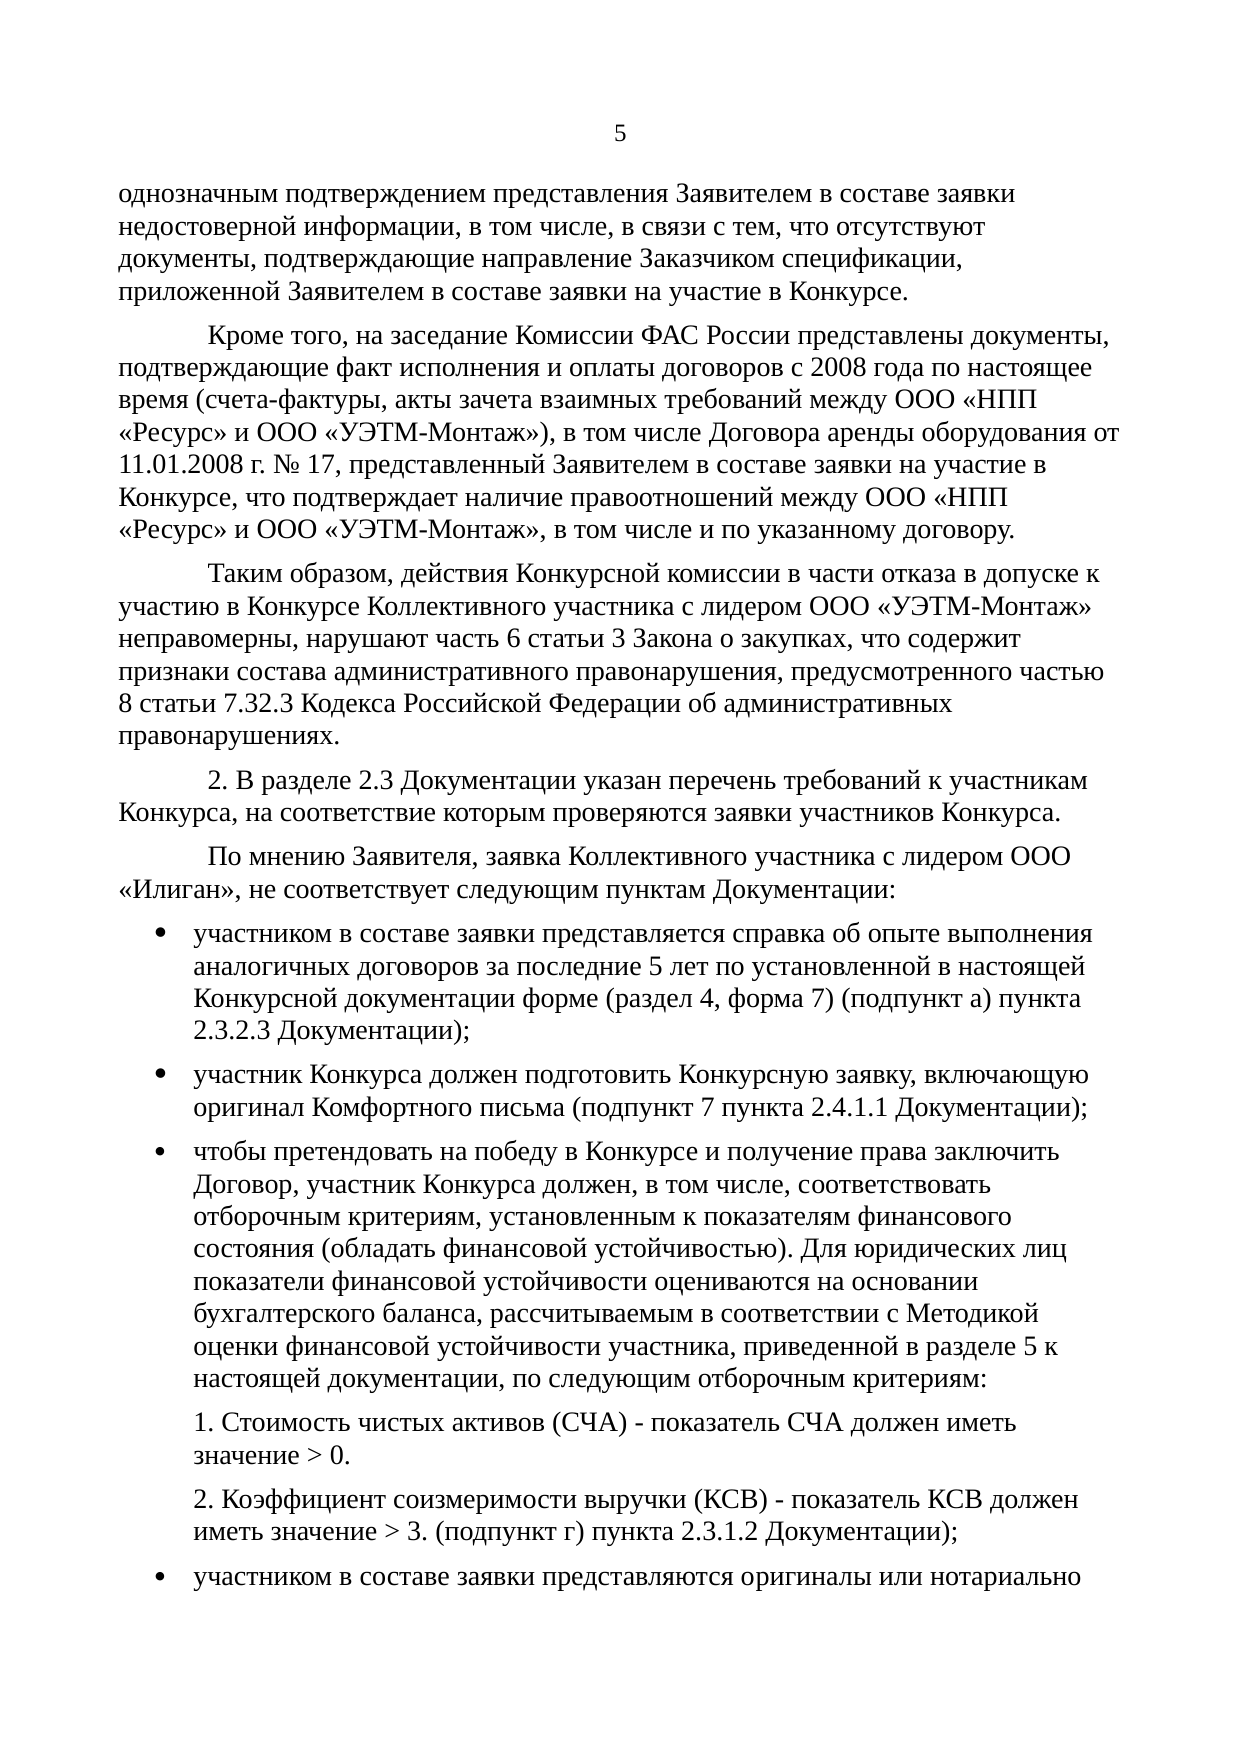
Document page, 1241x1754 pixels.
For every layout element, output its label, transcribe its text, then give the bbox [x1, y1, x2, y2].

text Кроме того, на заседание Комиссии ФАС России представлены документы, подтверждающие факт исполнения и оплаты договоров с 2008 года по настоящее время (счета-фактуры, акты зачета взаимных требований между ООО «НПП «Ресурс» и ООО «УЭТМ-Монтаж»), в том числе Договора аренды оборудования от 11.01.2008 г. № 17, представленный Заявителем в составе заявки на участие в Конкурсе, что подтверждает наличие правоотношений между ООО «НПП «Ресурс» и ООО «УЭТМ-Монтаж», в том числе и по указанному договору. [118, 318, 1122, 544]
list участником в составе заявки представляются оригиналы или нотариально [156, 1559, 1122, 1591]
text 1. Стоимость чистых активов (СЧА) - показатель СЧА должен иметь значение > 0. [193, 1405, 1122, 1470]
text 2. Коэффициент соизмеримости выручки (КСВ) - показатель КСВ должен иметь значение > 3. (подпункт г) пункта 2.3.1.2 Документации); [193, 1482, 1122, 1547]
list участник Конкурса должен подготовить Конкурсную заявку, включающую оригинал Комфортного письма (подпункт 7 пункта 2.4.1.1 Документации); [156, 1058, 1122, 1122]
text По мнению Заявителя, заявка Коллективного участника с лидером ООО «Илиган», не соответствует следующим пунктам Документации: [118, 839, 1122, 904]
text 2. В разделе 2.3 Документации указан перечень требований к участникам Конкурса, на соответствие которым проверяются заявки участников Конкурса. [118, 763, 1122, 827]
list чтобы претендовать на победу в Конкурсе и получение права заключить Договор, участник Конкурса должен, в том числе, соответствовать отборочным критериям, установленным к показателям финансового состояния (обладать финансовой устойчивостью). Для юридических лиц показатели финансовой устойчивости оцениваются на основании бухгалтерского баланса, рассчитываемым в соответствии с Методикой оценки финансовой устойчивости участника, приведенной в разделе 5 к настоящей документации, по следующим отборочным критериям: [156, 1134, 1122, 1393]
list участником в составе заявки представляется справка об опыте выполнения аналогичных договоров за последние 5 лет по установленной в настоящей Конкурсной документации форме (раздел 4, форма 7) (подпункт а) пункта 2.3.2.3 Документации); [156, 916, 1122, 1046]
text однозначным подтверждением представления Заявителем в составе заявки недостоверной информации, в том числе, в связи с тем, что отсутствуют документы, подтверждающие направление Заказчиком спецификации, приложенной Заявителем в составе заявки на участие в Конкурсе. [118, 176, 1122, 306]
text Таким образом, действия Конкурсной комиссии в части отказа в допуске к участию в Конкурсе Коллективного участника с лидером ООО «УЭТМ-Монтаж» неправомерны, нарушают часть 6 статьи 3 Закона о закупках, что содержит признаки состава административного правонарушения, предусмотренного частью 8 статьи 7.32.3 Кодекса Российской Федерации об административных правонарушениях. [118, 556, 1122, 751]
